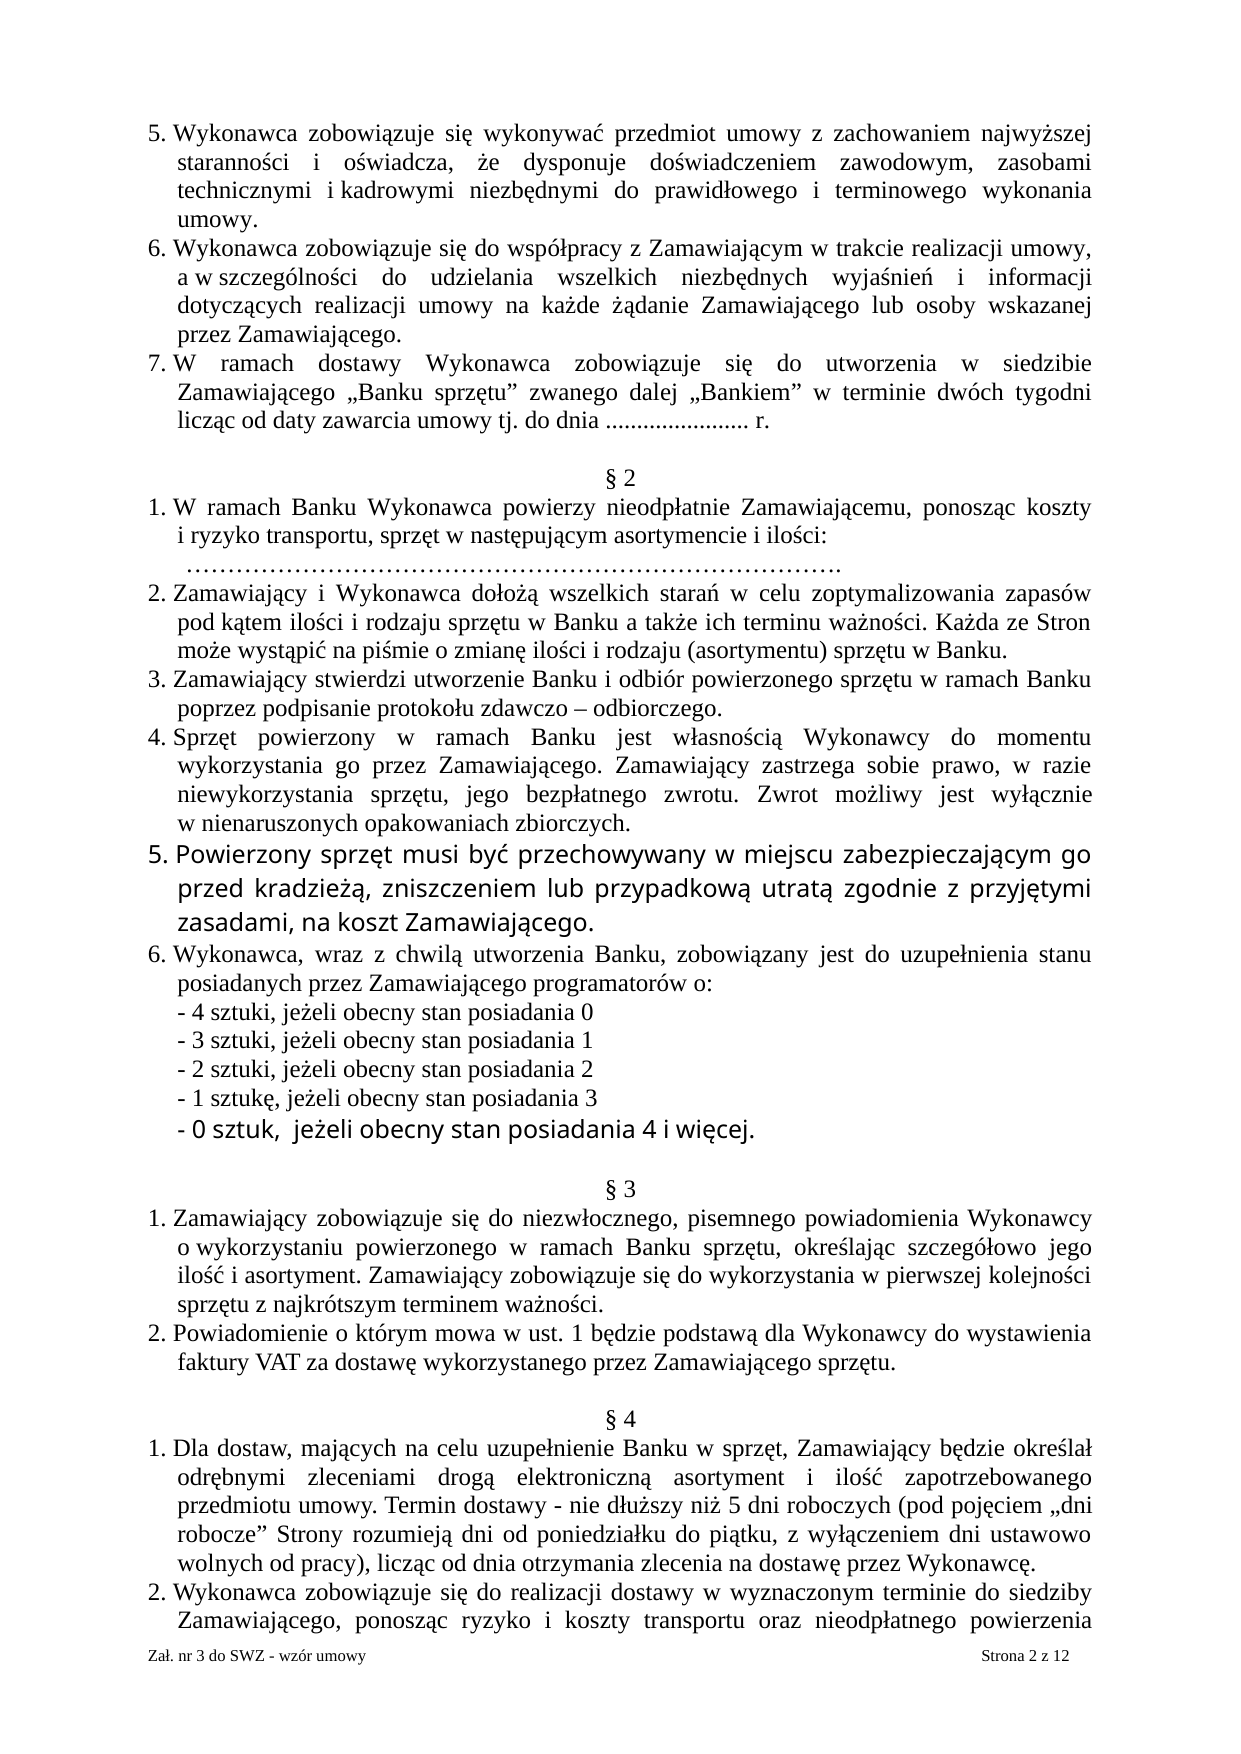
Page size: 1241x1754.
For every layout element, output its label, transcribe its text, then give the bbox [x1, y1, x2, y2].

list - 0 sztuk, jeżeli obecny stan posiadania 4 i więcej. [148, 1112, 1093, 1146]
list Powiadomienie o którym mowa w ust. 1 będzie podstawą dla Wykonawcy do wystawienia faktury VAT za dostawę wykorzystanego przez Zamawiającego sprzętu. [148, 1318, 1093, 1376]
list Wykonawca zobowiązuje się do realizacji dostawy w wyznaczonym terminie do siedziby Zamawiającego, ponosząc ryzyko i koszty transportu oraz nieodpłatnego powierzenia [148, 1577, 1093, 1634]
text § 3 [148, 1174, 1093, 1203]
text ……………………………………………………………………. [148, 549, 1093, 578]
list W ramach Banku Wykonawca powierzy nieodpłatnie Zamawiającemu, ponosząc koszty i ryzyko transportu, sprzęt w następującym asortymencie i ilości: [148, 492, 1093, 549]
list Wykonawca zobowiązuje się do współpracy z Zamawiającym w trakcie realizacji umowy, a w szczególności do udzielania wszelkich niezbędnych wyjaśnień i informacji dotyczących realizacji umowy na każde żądanie Zamawiającego lub osoby wskazanej przez Zamawiającego. [148, 233, 1093, 348]
list Zamawiający stwierdzi utworzenie Banku i odbiór powierzonego sprzętu w ramach Banku poprzez podpisanie protokołu zdawczo – odbiorczego. [148, 664, 1093, 722]
list - 2 sztuki, jeżeli obecny stan posiadania 2 [148, 1054, 1093, 1083]
list Wykonawca zobowiązuje się wykonywać przedmiot umowy z zachowaniem najwyższej staranności i oświadcza, że dysponuje doświadczeniem zawodowym, zasobami technicznymi i kadrowymi niezbędnymi do prawidłowego i terminowego wykonania umowy. [148, 118, 1093, 233]
list Zamawiający zobowiązuje się do niezwłocznego, pisemnego powiadomienia Wykonawcy o wykorzystaniu powierzonego w ramach Banku sprzętu, określając szczegółowo jego ilość i asortyment. Zamawiający zobowiązuje się do wykorzystania w pierwszej kolejności sprzętu z najkrótszym terminem ważności. [148, 1203, 1093, 1318]
list Sprzęt powierzony w ramach Banku jest własnością Wykonawcy do momentu wykorzystania go przez Zamawiającego. Zamawiający zastrzega sobie prawo, w razie niewykorzystania sprzętu, jego bezpłatnego zwrotu. Zwrot możliwy jest wyłącznie w nienaruszonych opakowaniach zbiorczych. [148, 722, 1093, 837]
list - 4 sztuki, jeżeli obecny stan posiadania 0 [148, 997, 1093, 1025]
text § 2 [148, 463, 1093, 492]
list - 3 sztuki, jeżeli obecny stan posiadania 1 [148, 1025, 1093, 1054]
list Wykonawca, wraz z chwilą utworzenia Banku, zobowiązany jest do uzupełnienia stanu posiadanych przez Zamawiającego programatorów o: [148, 939, 1093, 997]
list - 1 sztukę, jeżeli obecny stan posiadania 3 [148, 1083, 1093, 1112]
list Powierzony sprzęt musi być przechowywany w miejscu zabezpieczającym go przed kradzieżą, zniszczeniem lub przypadkową utratą zgodnie z przyjętymi zasadami, na koszt Zamawiającego. [148, 837, 1093, 939]
list Dla dostaw, mających na celu uzupełnienie Banku w sprzęt, Zamawiający będzie określał odrębnymi zleceniami drogą elektroniczną asortyment i ilość zapotrzebowanego przedmiotu umowy. Termin dostawy - nie dłuższy niż 5 dni roboczych (pod pojęciem „dni robocze” Strony rozumieją dni od poniedziałku do piątku, z wyłączeniem dni ustawowo wolnych od pracy), licząc od dnia otrzymania zlecenia na dostawę przez Wykonawcę. [148, 1433, 1093, 1577]
list W ramach dostawy Wykonawca zobowiązuje się do utworzenia w siedzibie Zamawiającego „Banku sprzętu” zwanego dalej „Bankiem” w terminie dwóch tygodni licząc od daty zawarcia umowy tj. do dnia ....................... r. [148, 348, 1093, 434]
list Zamawiający i Wykonawca dołożą wszelkich starań w celu zoptymalizowania zapasów pod kątem ilości i rodzaju sprzętu w Banku a także ich terminu ważności. Każda ze Stron może wystąpić na piśmie o zmianę ilości i rodzaju (asortymentu) sprzętu w Banku. [148, 578, 1093, 664]
text § 4 [148, 1404, 1093, 1433]
